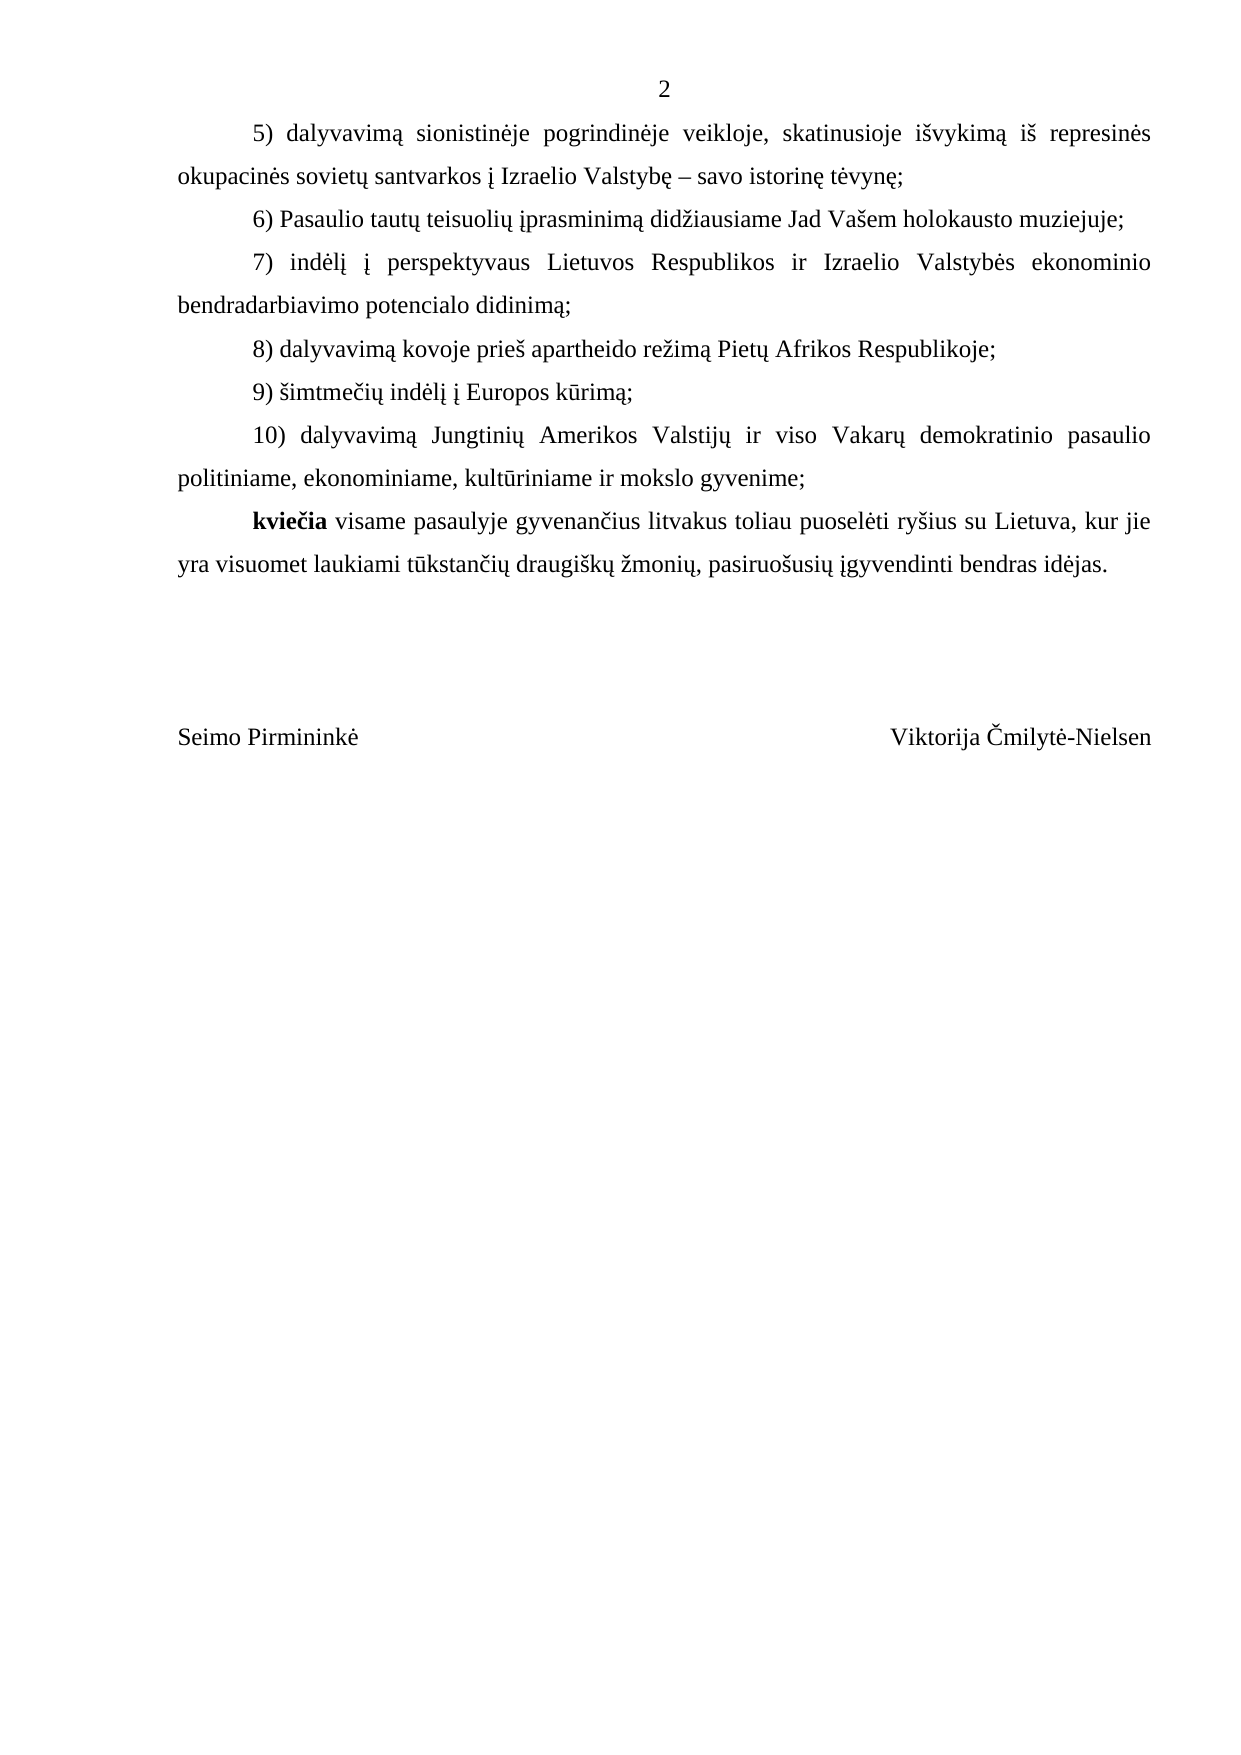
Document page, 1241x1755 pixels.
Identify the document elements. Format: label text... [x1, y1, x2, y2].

text 5) dalyvavimą sionistinėje pogrindinėje veikloje, skatinusioje išvykimą iš represinės okupacinės sovietų santvarkos į Izraelio Valstybę – savo istorinę tėvynę; [177, 118, 1152, 190]
text 6) Pasaulio tautų teisuolių įprasminimą didžiausiame Jad Vašem holokausto muziejuje; [177, 204, 1152, 233]
text Seimo Pirmininkė Viktorija Čmilytė-Nielsen [177, 722, 1152, 751]
text 7) indėlį į perspektyvaus Lietuvos Respublikos ir Izraelio Valstybės ekonominio bendradarbiavimo potencialo didinimą; [177, 247, 1152, 319]
text 10) dalyvavimą Jungtinių Amerikos Valstijų ir viso Vakarų demokratinio pasaulio politiniame, ekonominiame, kultūriniame ir mokslo gyvenime; [177, 420, 1152, 492]
text 9) šimtmečių indėlį į Europos kūrimą; [177, 377, 1152, 406]
text 8) dalyvavimą kovoje prieš apartheido režimą Pietų Afrikos Respublikoje; [177, 334, 1152, 362]
text kviečia visame pasaulyje gyvenančius litvakus toliau puoselėti ryšius su Lietuva, kur jie yra visuomet laukiami tūkstančių draugiškų žmonių, pasiruošusių įgyvendinti bendras idėjas. [177, 506, 1152, 578]
